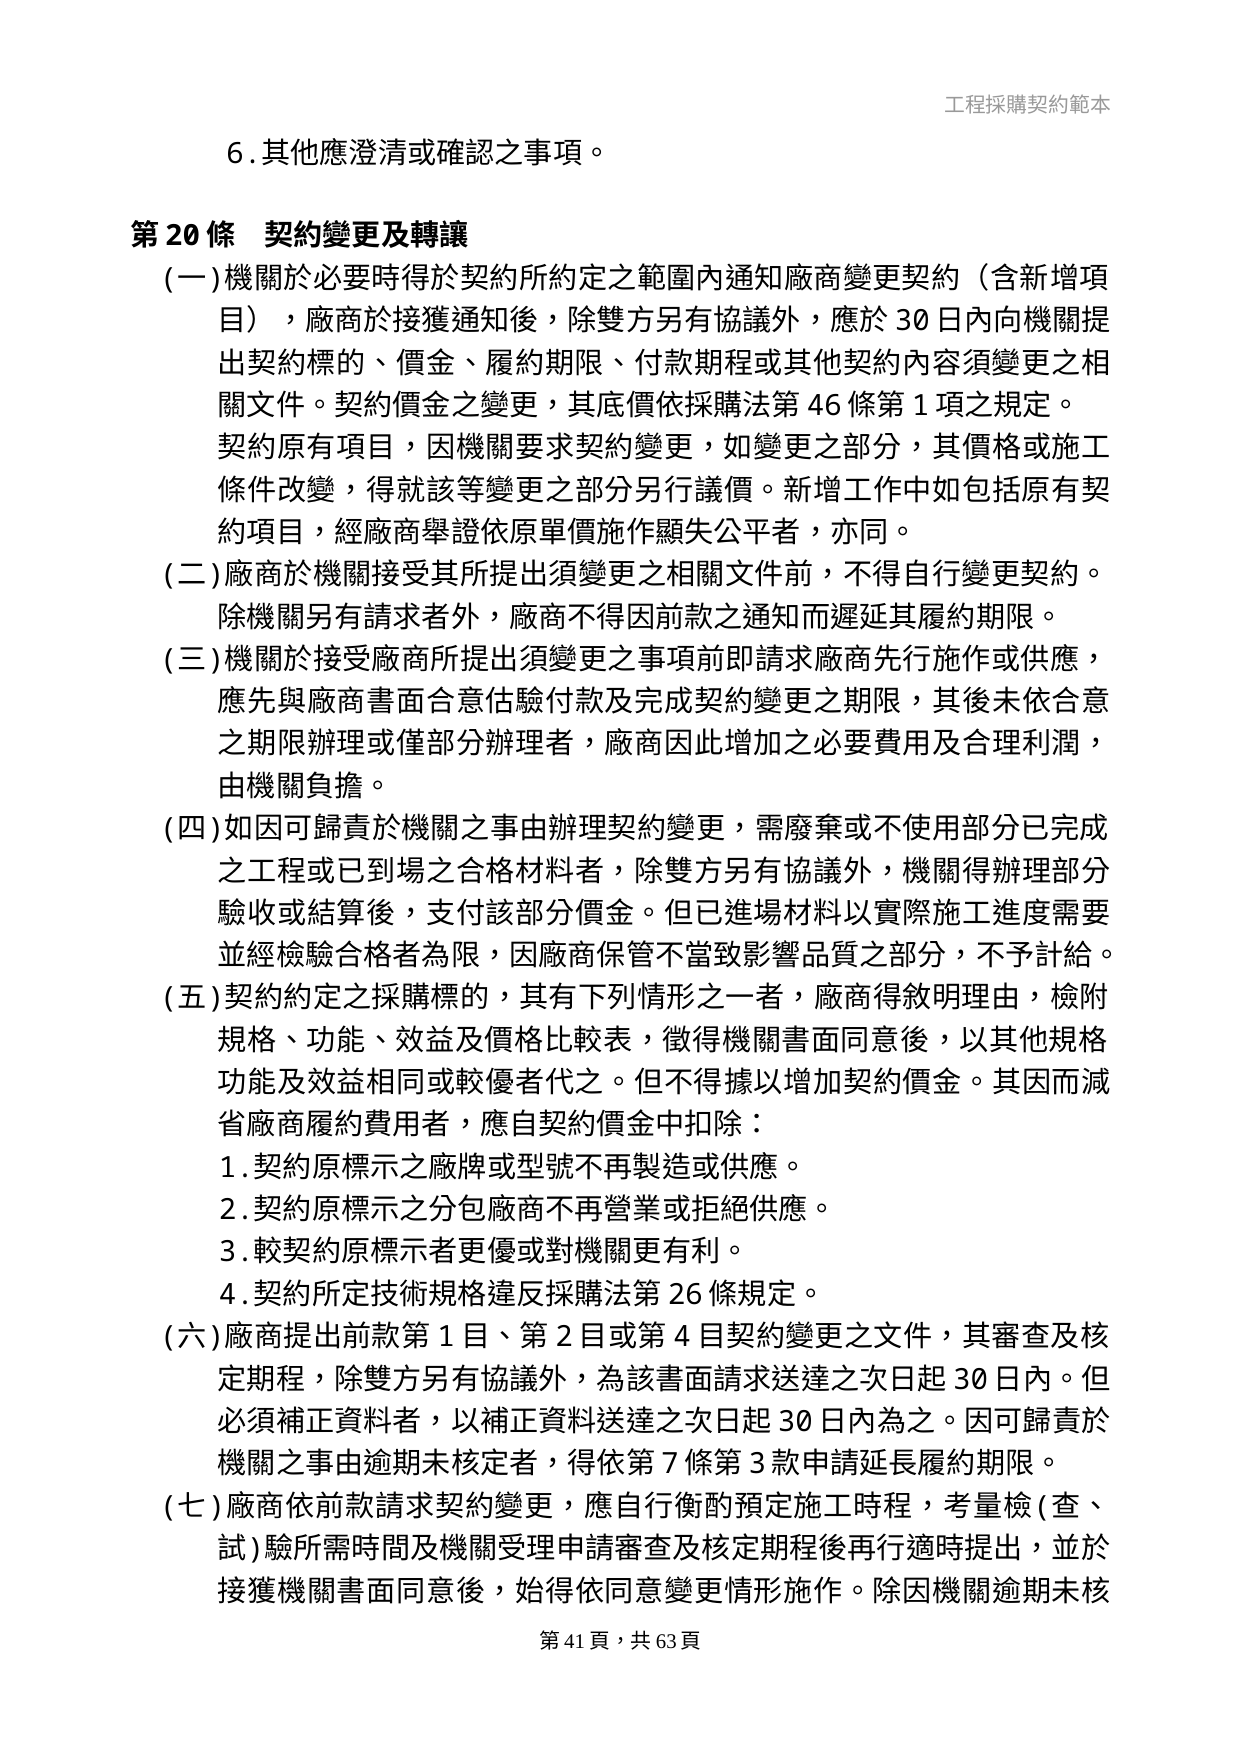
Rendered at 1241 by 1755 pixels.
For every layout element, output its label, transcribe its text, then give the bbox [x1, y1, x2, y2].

text (四)如因可歸責於機關之事由辦理契約變更，需廢棄或不使用部分已完成之工程或已到場之合格材料者，除雙方另有協議外，機關得辦理部分驗收或結算後，支付該部分價金。但已進場材料以實際施工進度需要並經檢驗合格者為限，因廠商保管不當致影響品質之部分，不予計給。 [159, 805, 1110, 974]
text (七)廠商依前款請求契約變更，應自行衡酌預定施工時程，考量檢(查、試)驗所需時間及機關受理申請審查及核定期程後再行適時提出，並於接獲機關書面同意後，始得依同意變更情形施作。除因機關逾期未核 [159, 1482, 1110, 1609]
text (六)廠商提出前款第1目、第2目或第4目契約變更之文件，其審查及核定期程，除雙方另有協議外，為該書面請求送達之次日起30日內。但必須補正資料者，以補正資料送達之次日起30日內為之。因可歸責於機關之事由逾期未核定者，得依第7條第3款申請延長履約期限。 [159, 1313, 1110, 1482]
text (一)機關於必要時得於契約所約定之範圍內通知廠商變更契約（含新增項目），廠商於接獲通知後，除雙方另有協議外，應於30日內向機關提出契約標的、價金、履約期限、付款期程或其他契約內容須變更之相關文件。契約價金之變更，其底價依採購法第46條第1項之規定。 [159, 254, 1110, 424]
text 4.契約所定技術規格違反採購法第26條規定。 [218, 1270, 1110, 1313]
text 2.契約原標示之分包廠商不再營業或拒絕供應。 [218, 1186, 1110, 1228]
text (三)機關於接受廠商所提出須變更之事項前即請求廠商先行施作或供應，應先與廠商書面合意估驗付款及完成契約變更之期限，其後未依合意之期限辦理或僅部分辦理者，廠商因此增加之必要費用及合理利潤，由機關負擔。 [159, 635, 1110, 805]
text 1.契約原標示之廠牌或型號不再製造或供應。 [218, 1143, 1110, 1186]
text 契約原有項目，因機關要求契約變更，如變更之部分，其價格或施工條件改變，得就該等變更之部分另行議價。新增工作中如包括原有契約項目，經廠商舉證依原單價施作顯失公平者，亦同。 [217, 424, 1110, 551]
text 6.其他應澄清或確認之事項。 [226, 130, 1104, 172]
text (五)契約約定之採購標的，其有下列情形之一者，廠商得敘明理由，檢附規格、功能、效益及價格比較表，徵得機關書面同意後，以其他規格、功能及效益相同或較優者代之。但不得據以增加契約價金。其因而減省廠商履約費用者，應自契約價金中扣除： [159, 974, 1110, 1143]
text 3.較契約原標示者更優或對機關更有利。 [218, 1228, 1110, 1270]
text (二)廠商於機關接受其所提出須變更之相關文件前，不得自行變更契約。除機關另有請求者外，廠商不得因前款之通知而遲延其履約期限。 [159, 551, 1110, 635]
text 第20條 契約變更及轉讓 [130, 212, 1110, 254]
